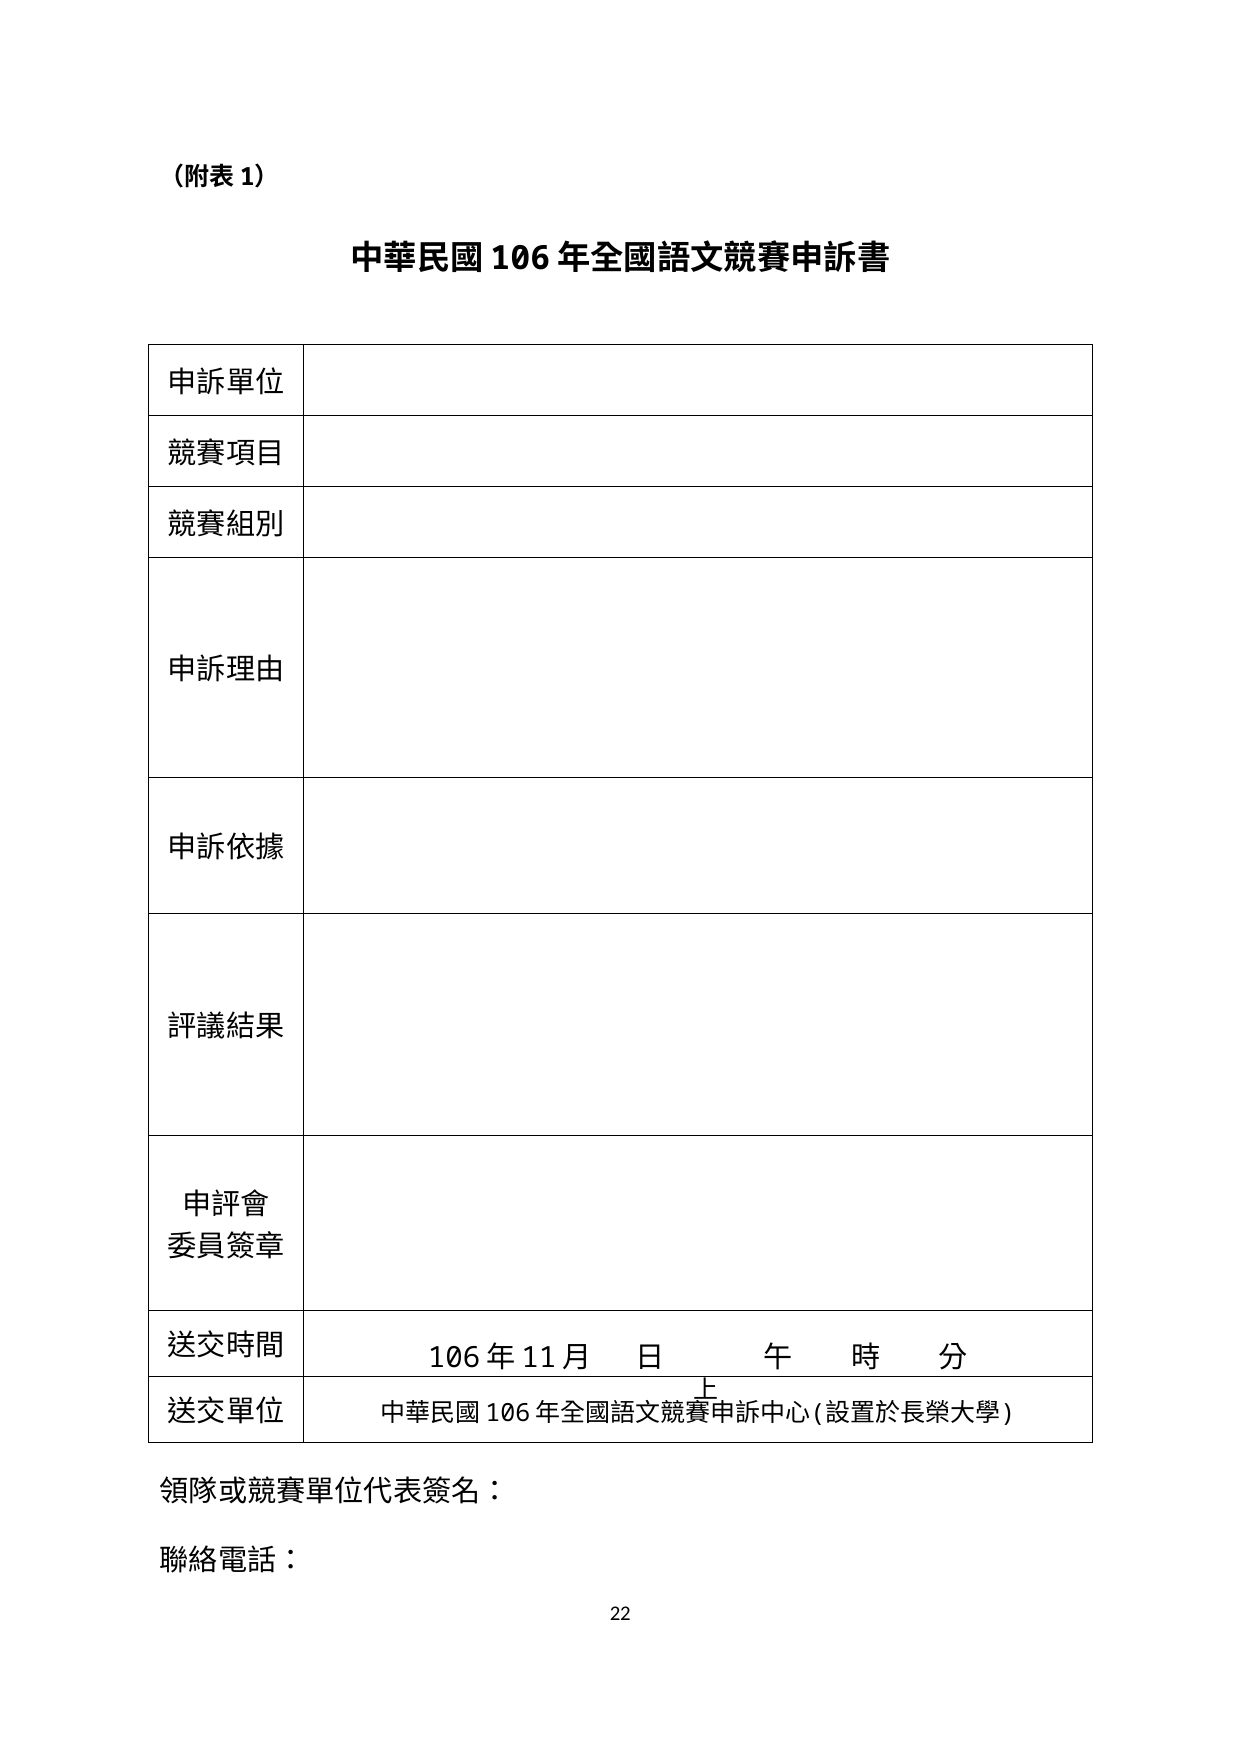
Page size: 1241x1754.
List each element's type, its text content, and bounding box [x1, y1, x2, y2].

table_cell [304, 487, 1092, 557]
table_cell [304, 914, 1092, 1135]
table_cell 競賽項目 [149, 416, 303, 486]
text 聯絡電話： [159, 1530, 1081, 1580]
table_cell 中華民國106年全國語文競賽申訴中心(設置於長榮大學) [304, 1377, 1092, 1442]
table_cell [304, 558, 1092, 777]
table_cell [304, 416, 1092, 486]
table_cell [304, 1136, 1092, 1310]
text 中華民國106年全國語文競賽申訴書 [159, 230, 1081, 279]
text （附表1） [159, 157, 1081, 193]
table_cell 申訴理由 [149, 558, 303, 777]
table_cell [304, 778, 1092, 913]
text 領隊或競賽單位代表簽名： [159, 1461, 1081, 1511]
table_cell 申訴依據 [149, 778, 303, 913]
table_cell 評議結果 [149, 914, 303, 1135]
table_cell 送交單位 [149, 1377, 303, 1442]
table_cell 106年11月 日 午 時 分 [304, 1311, 1092, 1376]
table_header 申訴單位 [149, 345, 303, 415]
table_cell 申評會 委員簽章 [149, 1136, 303, 1310]
table_header [304, 345, 1092, 415]
table_cell 送交時間 [149, 1311, 303, 1376]
table_cell 競賽組別 [149, 487, 303, 557]
